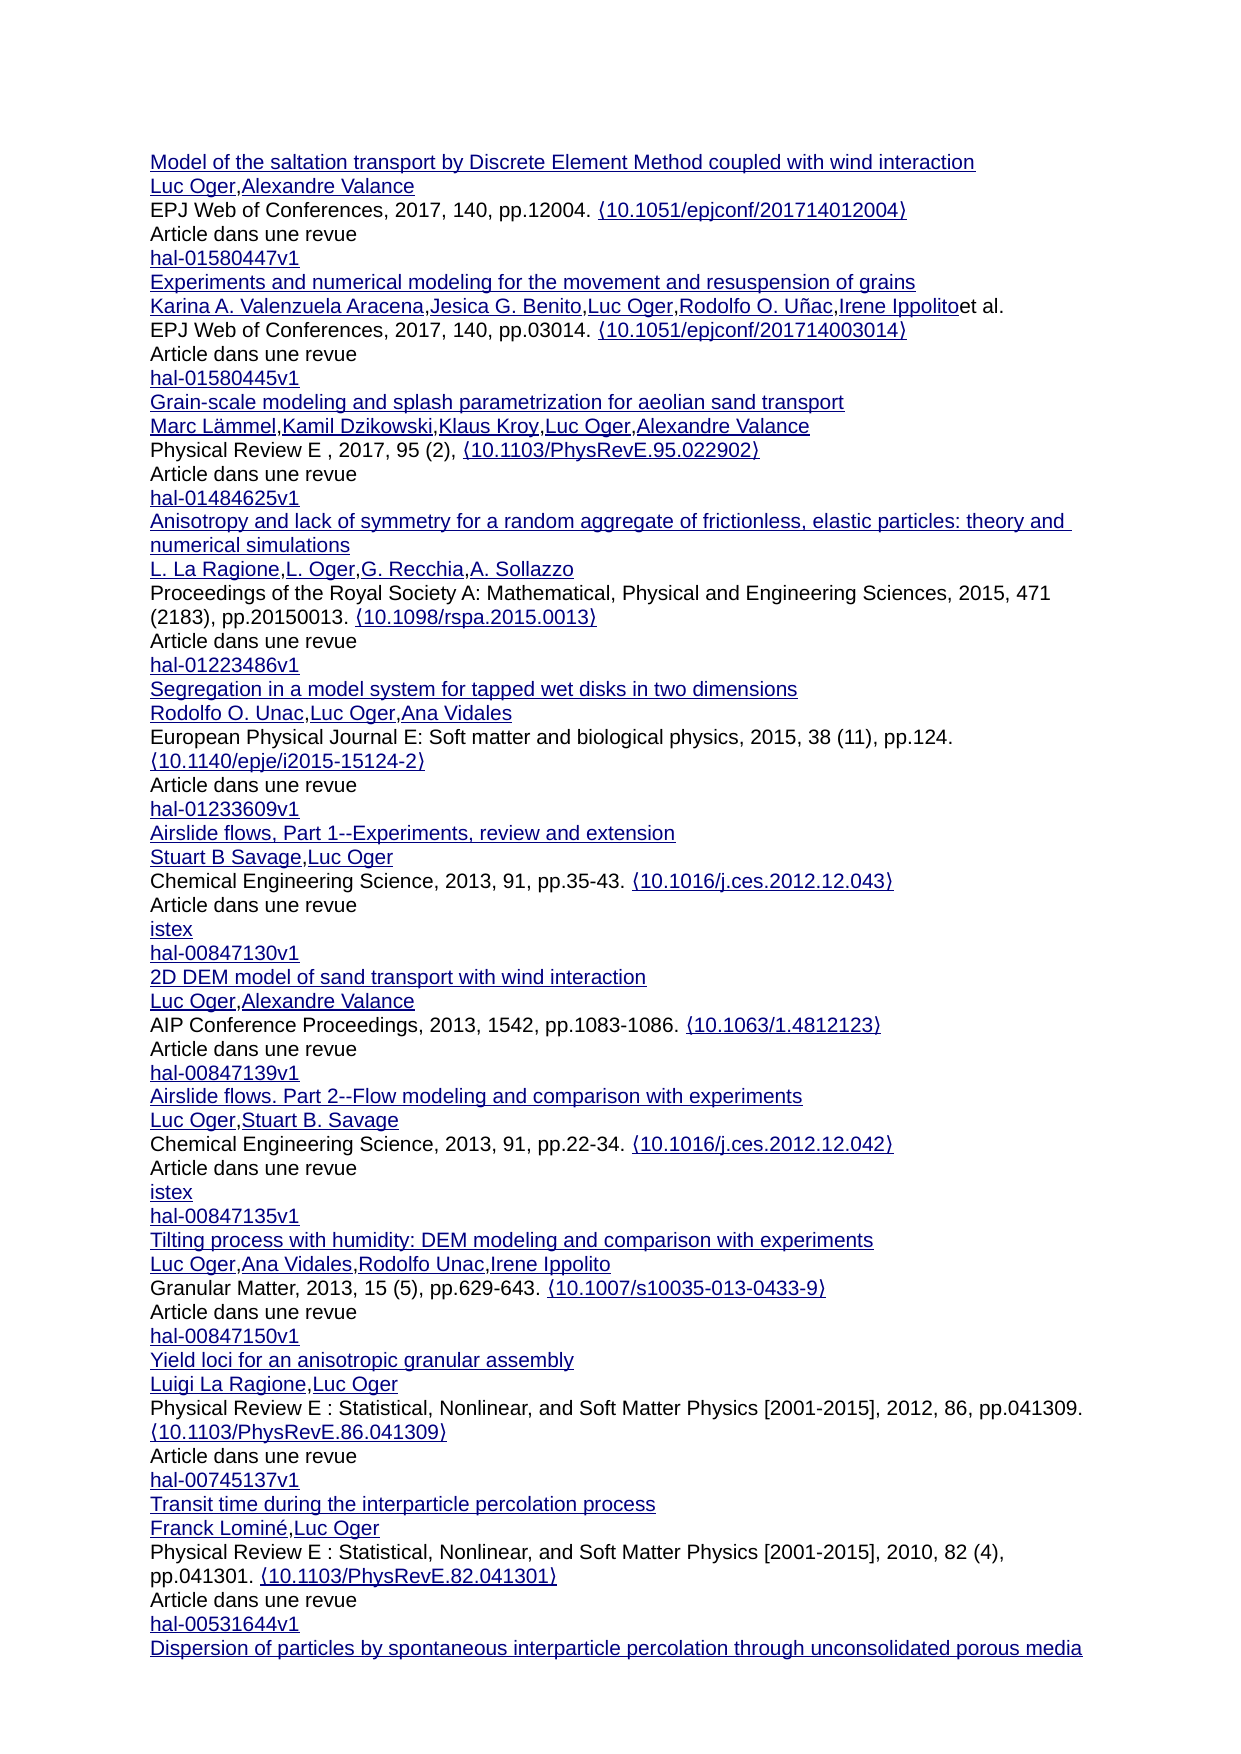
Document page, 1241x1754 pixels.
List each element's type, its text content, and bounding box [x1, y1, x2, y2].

table_cell Experiments and numerical modeling for the movement and resuspension of grains Karina A. Valenzuela Aracena,Jesica G. Benito,Luc Oger,Rodolfo O. Uñac,Irene Ippolitoet al. EPJ Web of Conferences, 2017, 140, pp.03014. ⟨10.1051/epjconf/201714003014⟩ Article dans une revue hal-01580445v1 [150, 270, 1090, 389]
table_cell Anisotropy and lack of symmetry for a random aggregate of frictionless, elastic particles: theory and numerical simulations L. La Ragione,L. Oger,G. Recchia,A. Sollazzo Proceedings of the Royal Society A: Mathematical, Physical and Engineering Sciences, 2015, 471 (2183), pp.20150013. ⟨10.1098/rspa.2015.0013⟩ Article dans une revue hal-01223486v1 [150, 509, 1090, 677]
table_cell Grain-scale modeling and splash parametrization for aeolian sand transport Marc Lämmel,Kamil Dzikowski,Klaus Kroy,Luc Oger,Alexandre Valance Physical Review E , 2017, 95 (2), ⟨10.1103/PhysRevE.95.022902⟩ Article dans une revue hal-01484625v1 [150, 390, 1090, 509]
table_cell Dispersion of particles by spontaneous interparticle percolation through unconsolidated porous media [150, 1635, 1090, 1659]
table_cell Airslide flows, Part 1--Experiments, review and extension Stuart B Savage,Luc Oger Chemical Engineering Science, 2013, 91, pp.35-43. ⟨10.1016/j.ces.2012.12.043⟩ Article dans une revue istex hal-00847130v1 [150, 821, 1090, 964]
table_cell Segregation in a model system for tapped wet disks in two dimensions Rodolfo O. Unac,Luc Oger,Ana Vidales European Physical Journal E: Soft matter and biological physics, 2015, 38 (11), pp.124. ⟨10.1140/epje/i2015-15124-2⟩ Article dans une revue hal-01233609v1 [150, 677, 1090, 821]
table_cell Tilting process with humidity: DEM modeling and comparison with experiments Luc Oger,Ana Vidales,Rodolfo Unac,Irene Ippolito Granular Matter, 2013, 15 (5), pp.629-643. ⟨10.1007/s10035-013-0433-9⟩ Article dans une revue hal-00847150v1 [150, 1228, 1090, 1348]
table_cell 2D DEM model of sand transport with wind interaction Luc Oger,Alexandre Valance AIP Conference Proceedings, 2013, 1542, pp.1083-1086. ⟨10.1063/1.4812123⟩ Article dans une revue hal-00847139v1 [150, 965, 1090, 1084]
table_cell Yield loci for an anisotropic granular assembly Luigi La Ragione,Luc Oger Physical Review E : Statistical, Nonlinear, and Soft Matter Physics [2001-2015], 2012, 86, pp.041309. ⟨10.1103/PhysRevE.86.041309⟩ Article dans une revue hal-00745137v1 [150, 1348, 1090, 1492]
table_cell Airslide flows. Part 2--Flow modeling and comparison with experiments Luc Oger,Stuart B. Savage Chemical Engineering Science, 2013, 91, pp.22-34. ⟨10.1016/j.ces.2012.12.042⟩ Article dans une revue istex hal-00847135v1 [150, 1084, 1090, 1228]
table_cell Transit time during the interparticle percolation process Franck Lominé,Luc Oger Physical Review E : Statistical, Nonlinear, and Soft Matter Physics [2001-2015], 2010, 82 (4), pp.041301. ⟨10.1103/PhysRevE.82.041301⟩ Article dans une revue hal-00531644v1 [150, 1492, 1090, 1635]
table_cell Model of the saltation transport by Discrete Element Method coupled with wind interaction Luc Oger,Alexandre Valance EPJ Web of Conferences, 2017, 140, pp.12004. ⟨10.1051/epjconf/201714012004⟩ Article dans une revue hal-01580447v1 [150, 150, 1090, 270]
